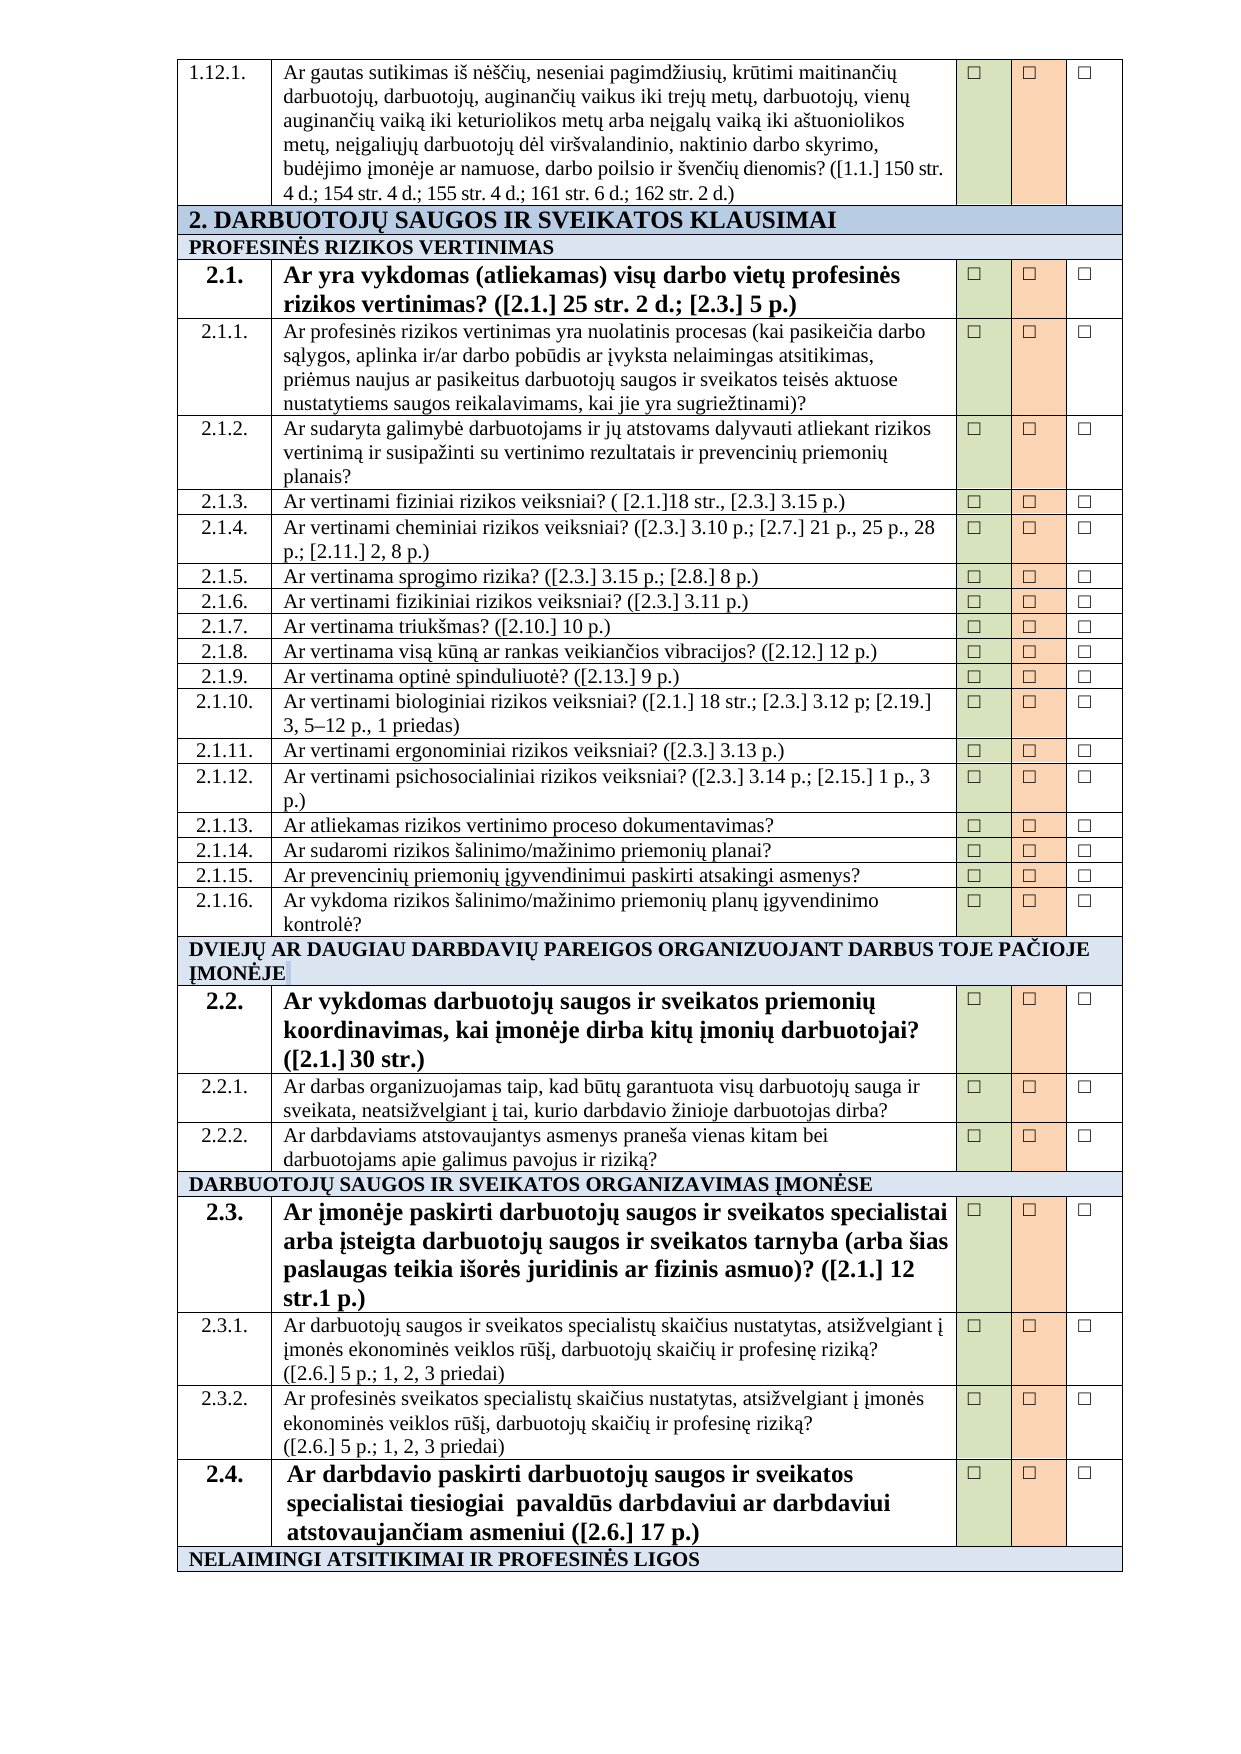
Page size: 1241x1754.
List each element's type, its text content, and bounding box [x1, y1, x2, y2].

table_cell Ar darbas organizuojamas taip, kad būtų garantuota visų darbuotojų sauga ir sveikata, neatsižvelgiant į tai, kurio darbdavio žinioje darbuotojas dirba? [272, 1074, 956, 1122]
table_cell DVIEJŲ AR DAUGIAU DARBDAVIŲ PAREIGOS ORGANIZUOJANT DARBUS TOJE PAČIOJE ĮMONĖJE [178, 937, 1122, 985]
table_cell □[] [1012, 986, 1066, 1073]
table_cell □[] [957, 515, 1011, 563]
table_cell □[] [957, 689, 1011, 737]
table_cell Ar vertinama optinė spinduliuotė? ([2.13.] 9 p.) [272, 664, 956, 688]
table_cell 2.4. [178, 1460, 271, 1546]
table_cell □[] [1012, 1197, 1066, 1312]
table_cell □[] [1067, 1197, 1122, 1312]
table_cell □[] [1067, 416, 1122, 488]
table_cell Ar sudaryta galimybė darbuotojams ir jų atstovams dalyvauti atliekant rizikos vertinimą ir susipažinti su vertinimo rezultatais ir prevencinių priemonių planais? [272, 416, 956, 488]
table_cell □[] [1012, 1386, 1066, 1458]
table_cell □[] [1067, 1460, 1122, 1546]
table_cell 2.3.1. [178, 1313, 271, 1385]
table_cell □[] [1012, 614, 1066, 638]
table_cell □[] [1067, 639, 1122, 663]
table_cell □[] [1012, 515, 1066, 563]
table_cell □[] [1067, 664, 1122, 688]
table_cell □[] [1067, 813, 1122, 837]
table_cell □[] [1067, 564, 1122, 588]
table_cell 2.3.2. [178, 1386, 271, 1458]
table_cell Ar vertinami fiziniai rizikos veiksniai? ( [2.1.]18 str., [2.3.] 3.15 p.) [272, 490, 956, 513]
table_cell Ar darbdavio paskirti darbuotojų saugos ir sveikatos specialistai tiesiogiai pavaldūs darbdaviui ar darbdaviui atstovaujančiam asmeniui ([2.6.] 17 p.) [272, 1460, 956, 1546]
table_cell Ar sudaromi rizikos šalinimo/mažinimo priemonių planai? [272, 838, 956, 862]
table_cell Ar vykdoma rizikos šalinimo/mažinimo priemonių planų įgyvendinimo kontrolė? [272, 888, 956, 936]
table_cell □[] [1067, 1313, 1122, 1385]
table_cell □[] [1067, 863, 1122, 887]
table_cell 2.1.6. [178, 589, 271, 613]
table_cell □[] [1067, 260, 1122, 318]
table_cell □[] [1067, 689, 1122, 737]
table_cell 2.2.2. [178, 1123, 271, 1171]
table_cell 2.1.11. [178, 739, 271, 762]
table_cell □[] [1012, 888, 1066, 936]
table_cell □[] [1067, 888, 1122, 936]
table_cell 2.1.2. [178, 416, 271, 488]
table_cell Ar profesinės sveikatos specialistų skaičius nustatytas, atsižvelgiant į įmonės ekonominės veiklos rūšį, darbuotojų skaičių ir profesinę riziką? ([2.6.] 5 p.; 1, 2, 3 priedai) [272, 1386, 956, 1458]
table_cell □[] [957, 888, 1011, 936]
table_cell □[] [1012, 1123, 1066, 1171]
table_cell 1.12.1. [178, 60, 271, 204]
table_cell □[] [1012, 764, 1066, 812]
table_cell □[] [1067, 490, 1122, 513]
table_cell 2.1.7. [178, 614, 271, 638]
table_cell □[] [957, 564, 1011, 588]
table_cell Ar yra vykdomas (atliekamas) visų darbo vietų profesinės rizikos vertinimas? ([2.1.] 25 str. 2 d.; [2.3.] 5 p.) [272, 260, 956, 318]
table_cell □[] [1012, 589, 1066, 613]
table_cell □[] [957, 813, 1011, 837]
table_cell 2.1.13. [178, 813, 271, 837]
table_cell Ar vertinami cheminiai rizikos veiksniai? ([2.3.] 3.10 p.; [2.7.] 21 p., 25 p., 28 p.; [2.11.] 2, 8 p.) [272, 515, 956, 563]
table_cell NELAIMINGI ATSITIKIMAI IR PROFESINĖS LIGOS [178, 1547, 1122, 1571]
table_cell 2.1.14. [178, 838, 271, 862]
table_cell 2.1.10. [178, 689, 271, 737]
table_cell □[] [957, 260, 1011, 318]
table_cell 2. DARBUOTOJŲ SAUGOS IR SVEIKATOS KLAUSIMAI [178, 206, 1122, 234]
table_cell □[] [957, 1460, 1011, 1546]
table_cell □[] [957, 986, 1011, 1073]
table_cell 2.3. [178, 1197, 271, 1312]
table_cell Ar atliekamas rizikos vertinimo proceso dokumentavimas? [272, 813, 956, 837]
table_cell □[] [957, 416, 1011, 488]
table_cell Ar vykdomas darbuotojų saugos ir sveikatos priemonių koordinavimas, kai įmonėje dirba kitų įmonių darbuotojai? ([2.1.] 30 str.) [272, 986, 956, 1073]
table_cell □[] [1067, 614, 1122, 638]
table_cell Ar vertinama triukšmas? ([2.10.] 10 p.) [272, 614, 956, 638]
table_cell 2.2.1. [178, 1074, 271, 1122]
table_cell □[] [1012, 838, 1066, 862]
table_cell Ar prevencinių priemonių įgyvendinimui paskirti atsakingi asmenys? [272, 863, 956, 887]
table_cell PROFESINĖS RIZIKOS VERTINIMAS [178, 235, 1122, 259]
table_cell □[] [1012, 319, 1066, 415]
table_cell □[] [957, 764, 1011, 812]
table_cell DARBUOTOJŲ SAUGOS IR SVEIKATOS ORGANIZAVIMAS ĮMONĖSE [178, 1172, 1122, 1196]
table_cell □[] [957, 1123, 1011, 1171]
table_cell □[] [1012, 1313, 1066, 1385]
table_cell Ar vertinami biologiniai rizikos veiksniai? ([2.1.] 18 str.; [2.3.] 3.12 p; [2.19.] 3, 5–12 p., 1 priedas) [272, 689, 956, 737]
table_cell □[] [957, 1313, 1011, 1385]
table_cell □[] [1067, 1386, 1122, 1458]
table_cell □[] [1012, 689, 1066, 737]
table_cell □[] [1012, 490, 1066, 513]
table_cell 2.1. [178, 260, 271, 318]
table_cell Ar įmonėje paskirti darbuotojų saugos ir sveikatos specialistai arba įsteigta darbuotojų saugos ir sveikatos tarnyba (arba šias paslaugas teikia išorės juridinis ar fizinis asmuo)? ([2.1.] 12 str.1 p.) [272, 1197, 956, 1312]
table_cell Ar darbuotojų saugos ir sveikatos specialistų skaičius nustatytas, atsižvelgiant į įmonės ekonominės veiklos rūšį, darbuotojų skaičių ir profesinę riziką? ([2.6.] 5 p.; 1, 2, 3 priedai) [272, 1313, 956, 1385]
table_cell □[] [957, 739, 1011, 762]
table_cell 2.1.8. [178, 639, 271, 663]
table_cell □[] [957, 1074, 1011, 1122]
table_cell □[] [1012, 60, 1066, 204]
table_cell □[] [1012, 664, 1066, 688]
table_cell □[] [1067, 986, 1122, 1073]
table_cell □[] [1067, 739, 1122, 762]
table_cell 2.1.9. [178, 664, 271, 688]
table_cell □[] [1012, 260, 1066, 318]
table_cell □[] [1067, 60, 1122, 204]
table_cell □[] [1067, 515, 1122, 563]
table_cell □[] [957, 490, 1011, 513]
table_cell □[] [1067, 1074, 1122, 1122]
table_cell □[] [1012, 863, 1066, 887]
table_cell Ar vertinami psichosocialiniai rizikos veiksniai? ([2.3.] 3.14 p.; [2.15.] 1 p., 3 p.) [272, 764, 956, 812]
table_cell □[] [1012, 416, 1066, 488]
table_cell □[] [1012, 813, 1066, 837]
table_cell 2.1.4. [178, 515, 271, 563]
table_cell 2.1.16. [178, 888, 271, 936]
table_cell 2.1.5. [178, 564, 271, 588]
table_cell □[] [957, 1386, 1011, 1458]
table_cell □[] [957, 664, 1011, 688]
table_cell □[] [957, 639, 1011, 663]
table_cell □[] [1067, 589, 1122, 613]
table_cell Ar vertinami fizikiniai rizikos veiksniai? ([2.3.] 3.11 p.) [272, 589, 956, 613]
table_cell □[] [957, 863, 1011, 887]
table_cell □[] [1067, 1123, 1122, 1171]
table_cell 2.2. [178, 986, 271, 1073]
table_cell Ar profesinės rizikos vertinimas yra nuolatinis procesas (kai pasikeičia darbo sąlygos, aplinka ir/ar darbo pobūdis ar įvyksta nelaimingas atsitikimas, priėmus naujus ar pasikeitus darbuotojų saugos ir sveikatos teisės aktuose nustatytiems saugos reikalavimams, kai jie yra sugriežtinami)? [272, 319, 956, 415]
table_cell □[] [957, 1197, 1011, 1312]
table_cell Ar gautas sutikimas iš nėščių, neseniai pagimdžiusių, krūtimi maitinančių darbuotojų, darbuotojų, auginančių vaikus iki trejų metų, darbuotojų, vienų auginančių vaiką iki keturiolikos metų arba neįgalų vaiką iki aštuoniolikos metų, neįgaliųjų darbuotojų dėl viršvalandinio, naktinio darbo skyrimo, budėjimo įmonėje ar namuose, darbo poilsio ir švenčių dienomis? ([1.1.] 150 str. 4 d.; 154 str. 4 d.; 155 str. 4 d.; 161 str. 6 d.; 162 str. 2 d.) [272, 60, 956, 204]
table_cell □[] [1067, 838, 1122, 862]
table_cell □[] [957, 614, 1011, 638]
table_cell □[] [957, 319, 1011, 415]
table_cell □[] [1067, 764, 1122, 812]
table_cell □[] [1067, 319, 1122, 415]
table_cell □[] [957, 60, 1011, 204]
table_cell □[] [1012, 739, 1066, 762]
table_cell 2.1.15. [178, 863, 271, 887]
table_cell 2.1.1. [178, 319, 271, 415]
table_cell □[] [957, 838, 1011, 862]
table_cell □[] [1012, 1074, 1066, 1122]
table_cell Ar darbdaviams atstovaujantys asmenys praneša vienas kitam bei darbuotojams apie galimus pavojus ir riziką? [272, 1123, 956, 1171]
table_cell Ar vertinama sprogimo rizika? ([2.3.] 3.15 p.; [2.8.] 8 p.) [272, 564, 956, 588]
table_cell □[] [957, 589, 1011, 613]
table_cell Ar vertinama visą kūną ar rankas veikiančios vibracijos? ([2.12.] 12 p.) [272, 639, 956, 663]
table_cell □[] [1012, 564, 1066, 588]
table_cell 2.1.3. [178, 490, 271, 513]
table_cell Ar vertinami ergonominiai rizikos veiksniai? ([2.3.] 3.13 p.) [272, 739, 956, 762]
table_cell □[] [1012, 1460, 1066, 1546]
table_cell □[] [1012, 639, 1066, 663]
table_cell 2.1.12. [178, 764, 271, 812]
